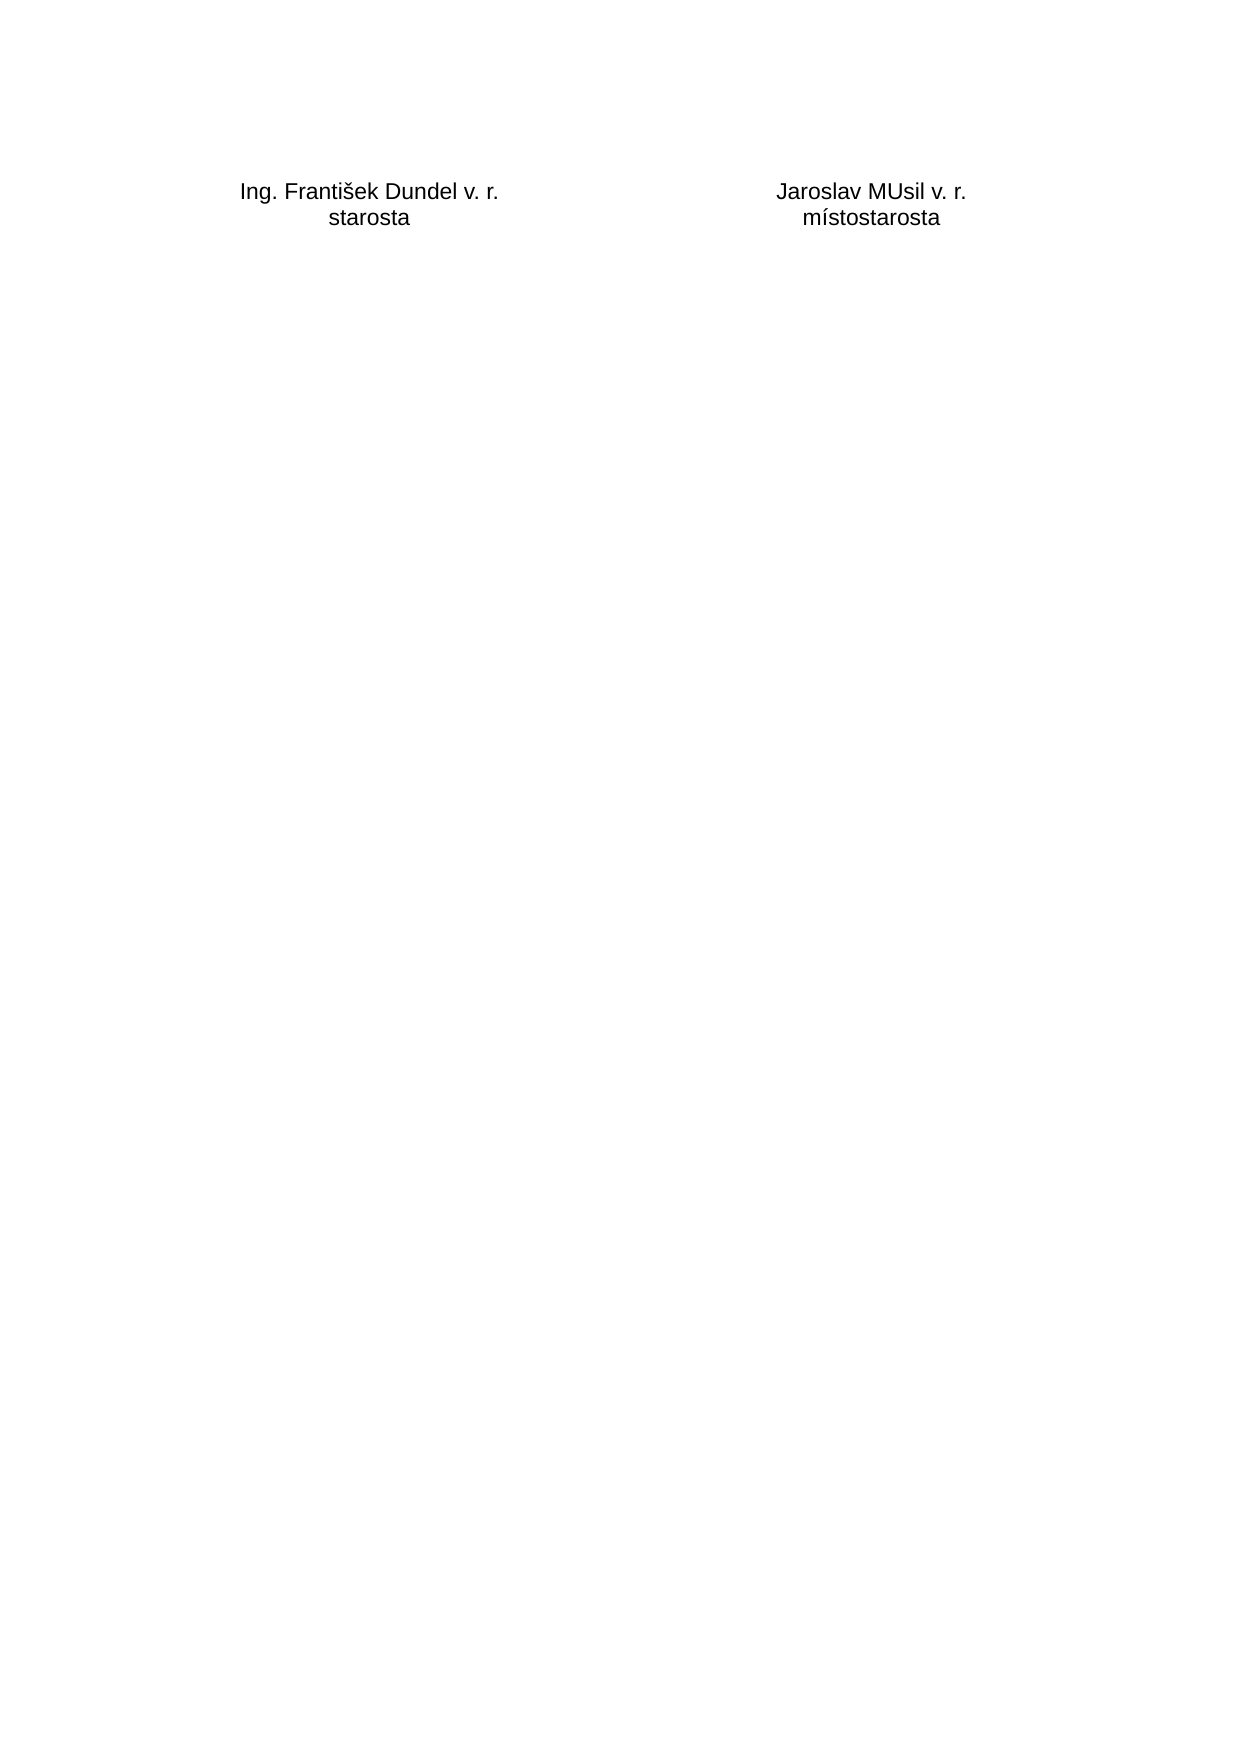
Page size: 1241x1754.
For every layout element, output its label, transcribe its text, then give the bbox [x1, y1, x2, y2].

table_cell [620, 236, 1122, 354]
table_header Ing. František Dundel v. r. starosta [118, 118, 620, 236]
table_header Jaroslav MUsil v. r. místostarosta [620, 118, 1122, 236]
table_cell [118, 236, 620, 354]
